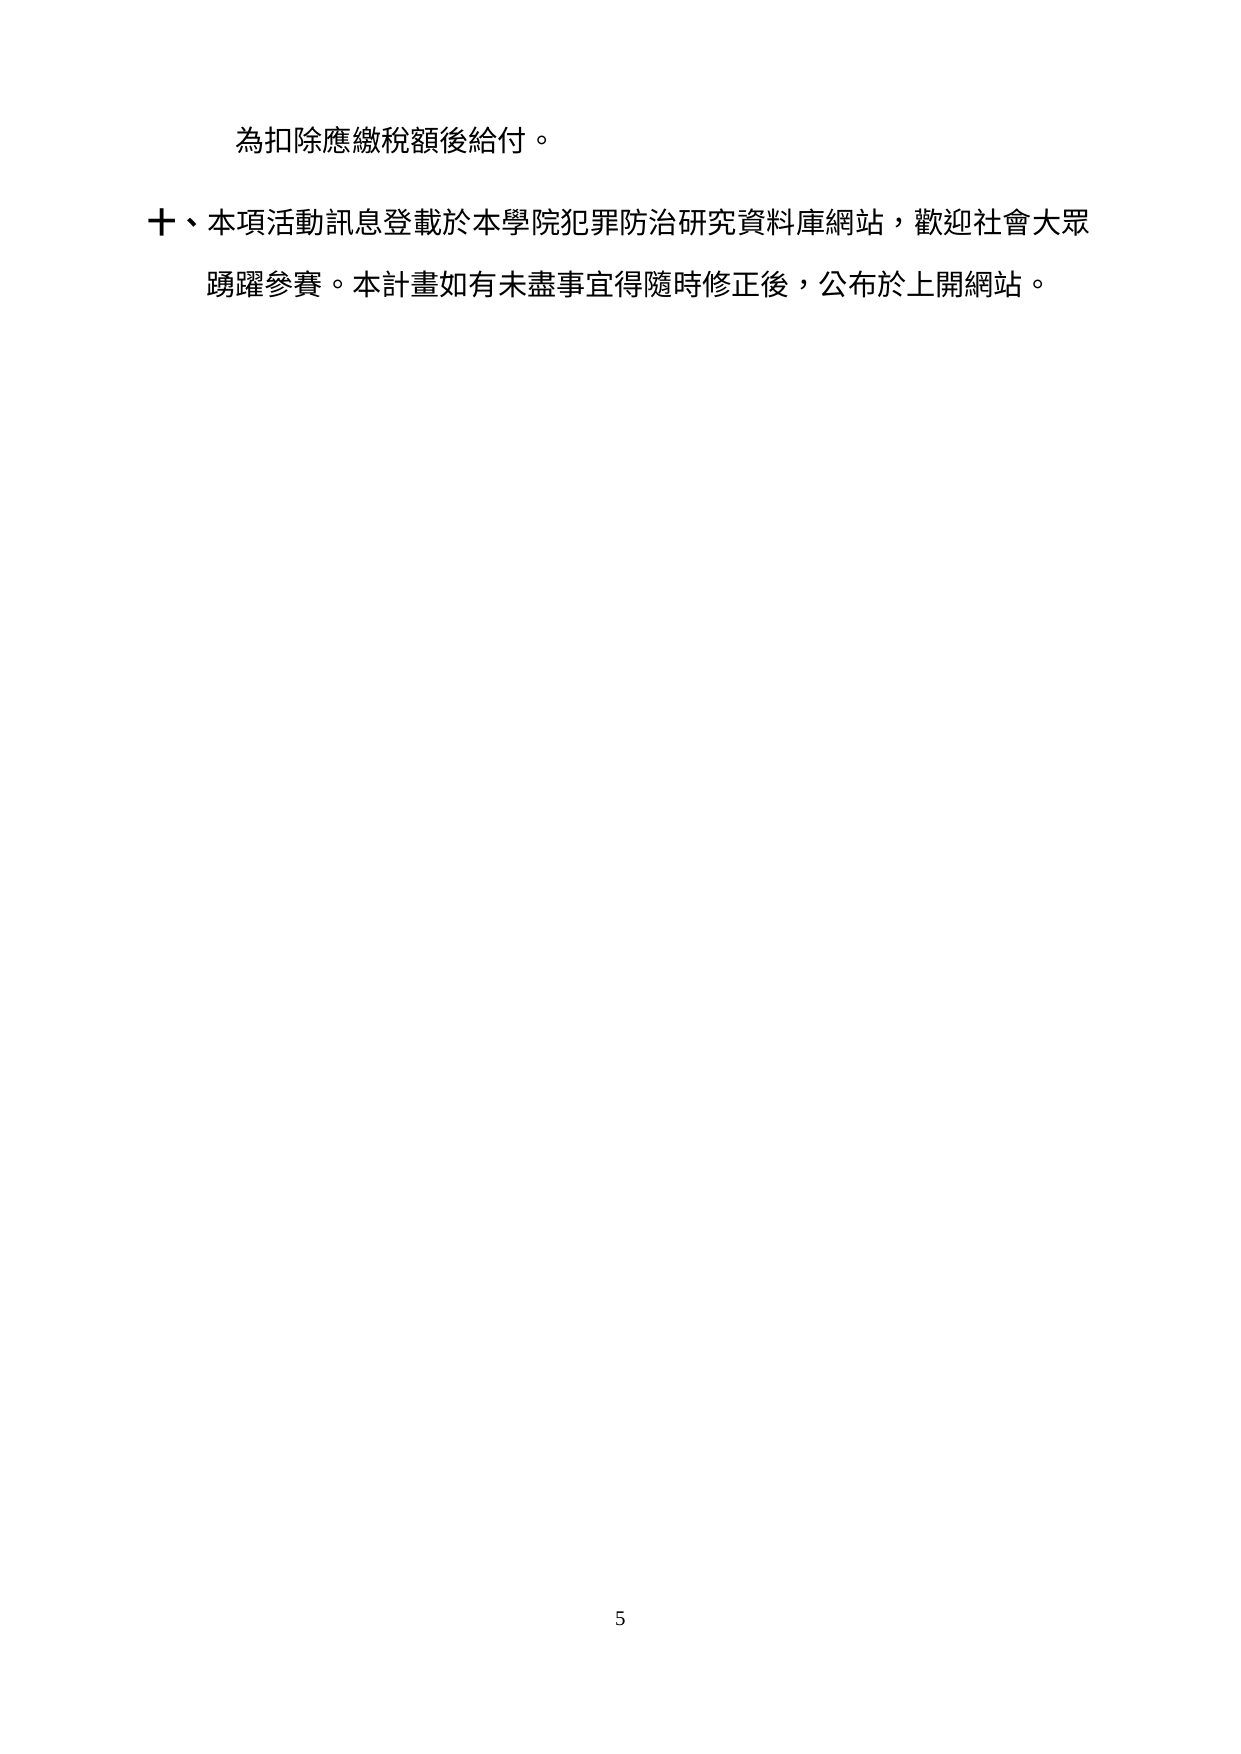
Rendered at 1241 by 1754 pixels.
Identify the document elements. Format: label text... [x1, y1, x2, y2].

text 十、本項活動訊息登載於本學院犯罪防治研究資料庫網站，歡迎社會大眾踴躍參賽。本計畫如有未盡事宜得隨時修正後，公布於上開網站。 [148, 179, 1092, 304]
text 為扣除應繳稅額後給付。 [148, 97, 1092, 160]
